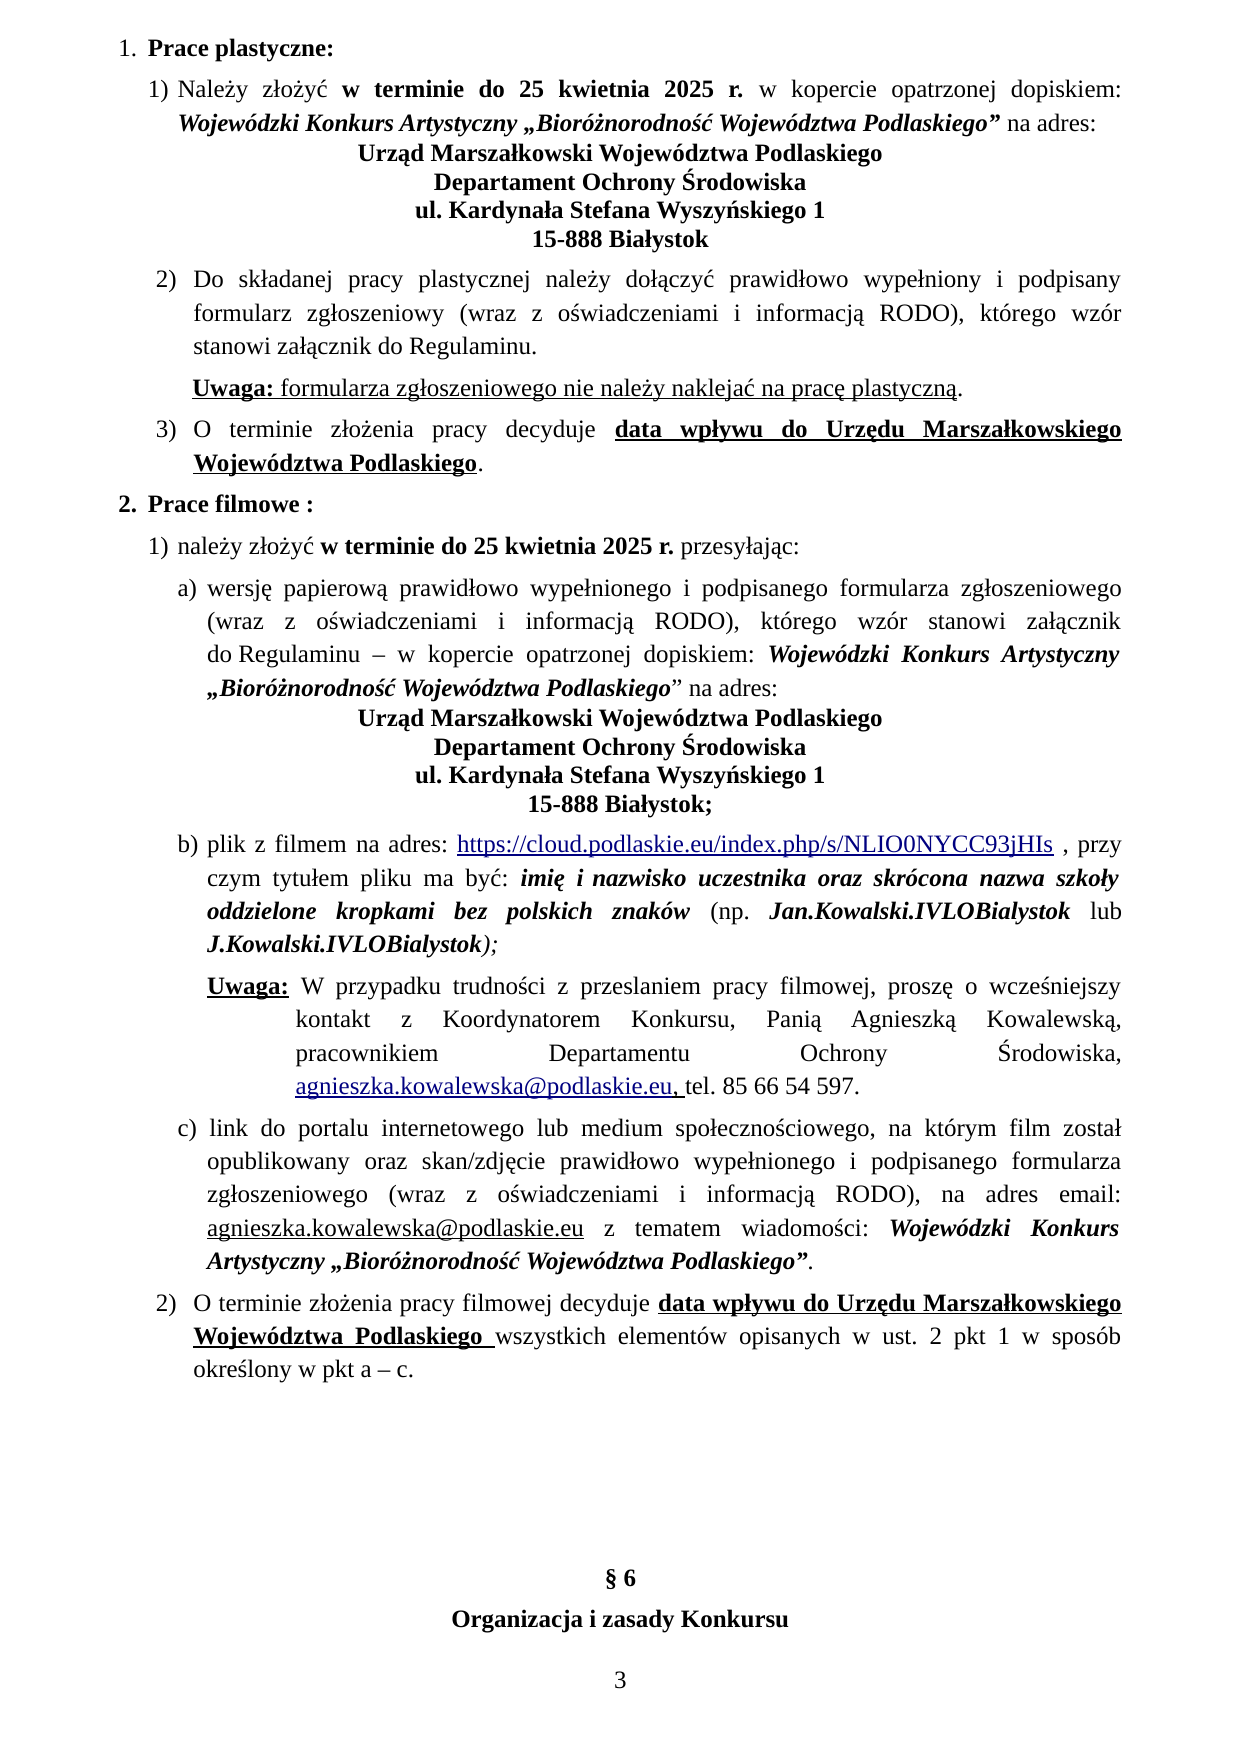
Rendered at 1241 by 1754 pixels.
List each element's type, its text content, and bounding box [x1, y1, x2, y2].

list Należy złożyć w terminie do 25 kwietnia 2025 r. w kopercie opatrzonej dopiskiem: Wojewódzki Konkurs Artystyczny „Bioróżnorodność Województwa Podlaskiego” na adres: [148, 71, 1122, 138]
text 15-888 Białystok; [118, 789, 1122, 818]
list Do składanej pracy plastycznej należy dołączyć prawidłowo wypełniony i podpisany formularz zgłoszeniowy (wraz z oświadczeniami i informacją RODO), którego wzór stanowi załącznik do Regulaminu. [156, 261, 1122, 361]
text Urząd Marszałkowski Województwa Podlaskiego [118, 138, 1122, 167]
text Departament Ochrony Środowiska [118, 732, 1122, 760]
list Prace plastyczne: [118, 29, 1122, 63]
list Uwaga: W przypadku trudności z przeslaniem pracy filmowej, proszę o wcześniejszy kontakt z Koordynatorem Konkursu, Panią Agnieszką Kowalewską, pracownikiem Departamentu Ochrony Środowiska, agnieszka.kowalewska@podlaskie.eu, tel. 85 66 54 597. [207, 968, 1122, 1101]
text 15-888 Białystok [118, 224, 1122, 253]
text § 6 [118, 1559, 1122, 1593]
text Organizacja i zasady Konkursu [118, 1601, 1122, 1634]
list należy złożyć w terminie do 25 kwietnia 2025 r. przesyłając: [148, 528, 1122, 561]
text ul. Kardynała Stefana Wyszyńskiego 1 [118, 195, 1122, 224]
list wersję papierową prawidłowo wypełnionego i podpisanego formularza zgłoszeniowego (wraz z oświadczeniami i informacją RODO), którego wzór stanowi załącznik do Regulaminu – w kopercie opatrzonej dopiskiem: Wojewódzki Konkurs Artystyczny „Bioróżnorodność Województwa Podlaskiego” na adres: [177, 569, 1122, 703]
text b) plik z filmem na adres: https://cloud.podlaskie.eu/index.php/s/NLIO0NYCC93jHIs , przy czym tytułem pliku ma być: imię i nazwisko uczestnika oraz skrócona nazwa szkoły oddzielone kropkami bez polskich znaków (np. Jan.Kowalski.IVLOBialystok lub J.Kowalski.IVLOBialystok); [177, 826, 1122, 959]
text ul. Kardynała Stefana Wyszyńskiego 1 [118, 760, 1122, 789]
list O terminie złożenia pracy decyduje data wpływu do Urzędu Marszałkowskiego Województwa Podlaskiego. [156, 411, 1122, 478]
list Prace filmowe : [118, 486, 1122, 519]
text Urząd Marszałkowski Województwa Podlaskiego [118, 703, 1122, 732]
text Departament Ochrony Środowiska [118, 167, 1122, 195]
text c) link do portalu internetowego lub medium społecznościowego, na którym film został opublikowany oraz skan/zdjęcie prawidłowo wypełnionego i podpisanego formularza zgłoszeniowego (wraz z oświadczeniami i informacją RODO), na adres email: agnieszka.kowalewska@podlaskie.eu z tematem wiadomości: Wojewódzki Konkurs Artystyczny „Bioróżnorodność Województwa Podlaskiego”. [177, 1109, 1122, 1276]
list O terminie złożenia pracy filmowej decyduje data wpływu do Urzędu Marszałkowskiego Województwa Podlaskiego wszystkich elementów opisanych w ust. 2 pkt 1 w sposób określony w pkt a – c. [156, 1284, 1122, 1384]
text Uwaga: formularza zgłoszeniowego nie należy naklejać na pracę plastyczną. [192, 369, 1122, 403]
